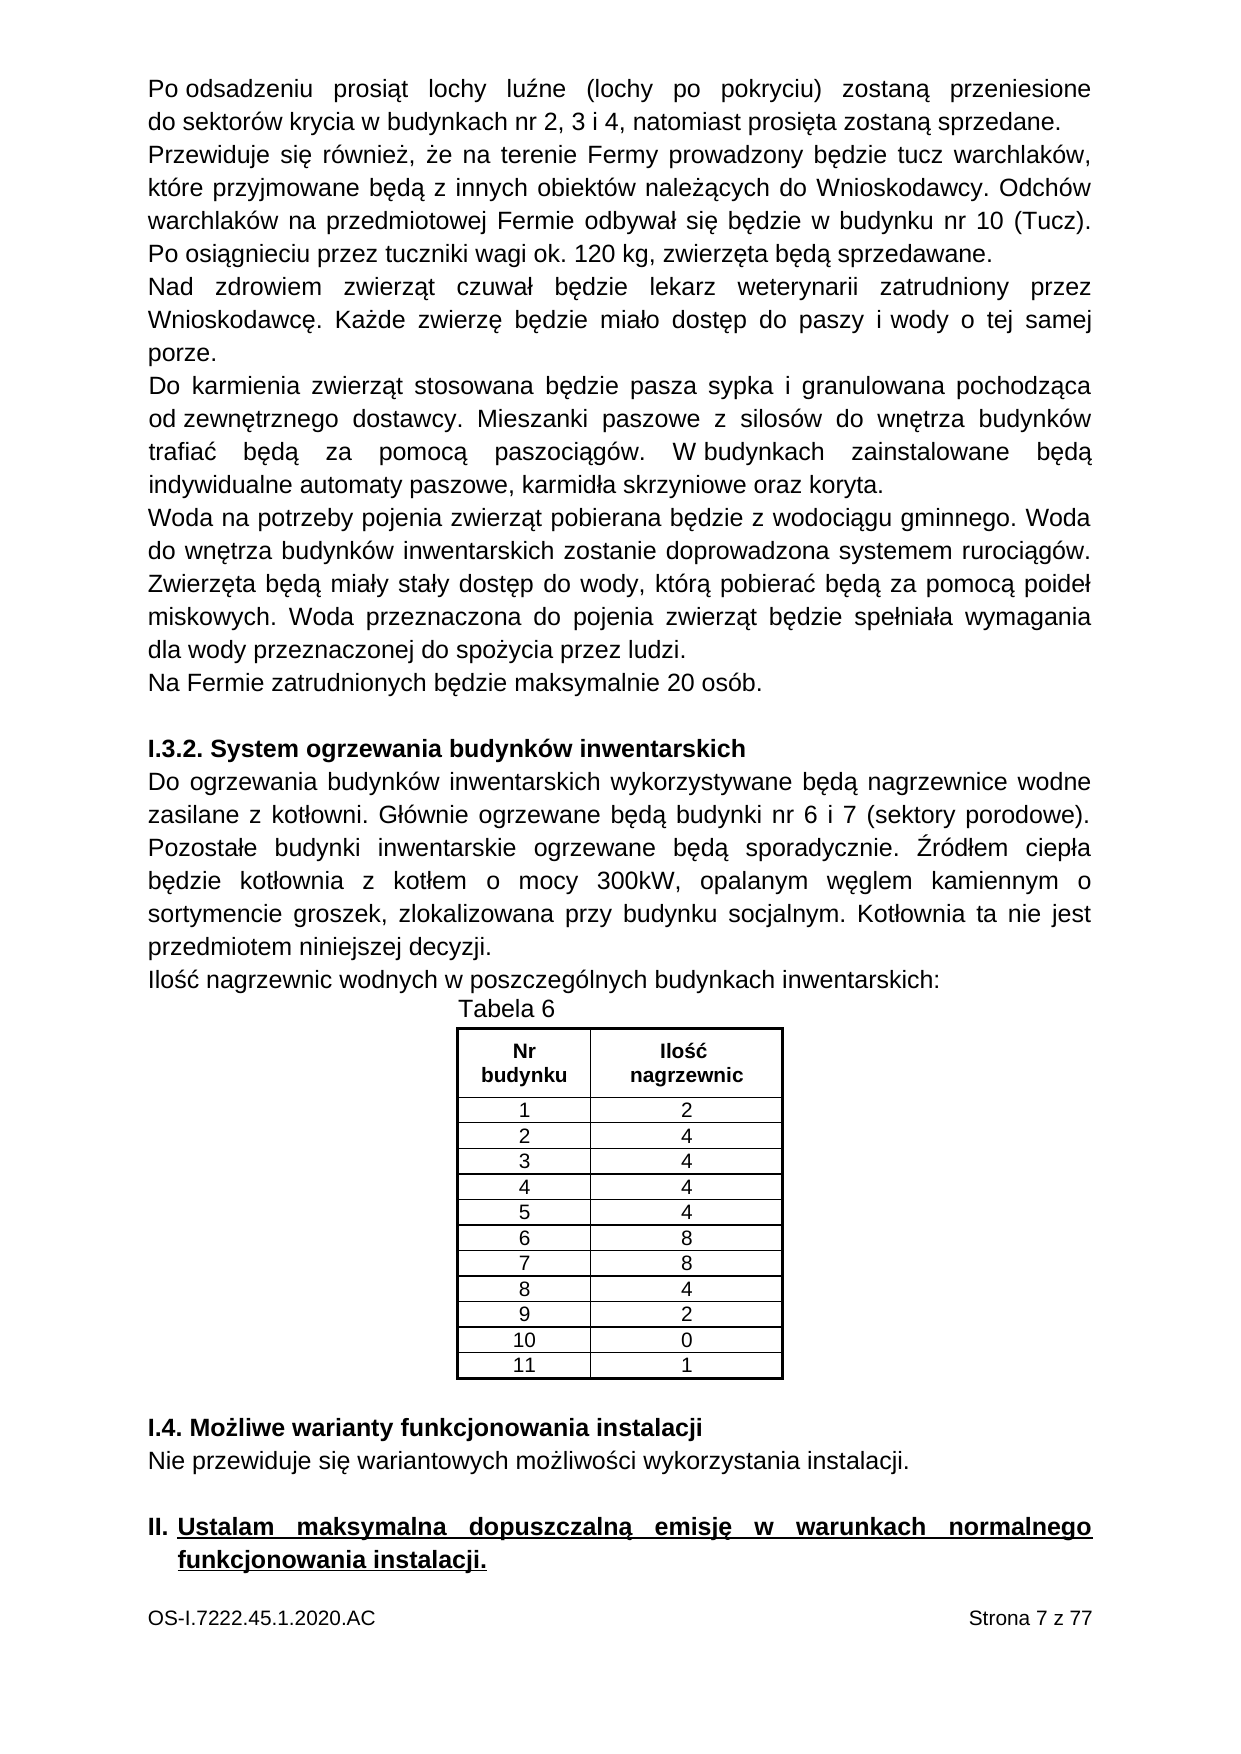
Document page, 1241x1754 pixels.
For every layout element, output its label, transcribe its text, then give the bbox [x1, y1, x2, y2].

text I.3.2. System ogrzewania budynków inwentarskich [148, 734, 1092, 763]
text I.4. Możliwe warianty funkcjonowania instalacji [148, 1413, 1092, 1442]
table_cell 4 [459, 1175, 590, 1198]
text Woda na potrzeby pojenia zwierząt pobierana będzie z wodociągu gminnego. Woda do wnętrza budynków inwentarskich zostanie doprowadzona systemem rurociągów. Zwierzęta będą miały stały dostęp do wody, którą pobierać będą za pomocą poideł miskowych. Woda przeznaczona do pojenia zwierząt będzie spełniała wymagania dla wody przeznaczonej do spożycia przez ludzi. [148, 503, 1092, 664]
table_cell 7 [459, 1251, 590, 1275]
text Ilość nagrzewnic wodnych w poszczególnych budynkach inwentarskich: [148, 965, 1092, 994]
table_cell 2 [459, 1123, 590, 1147]
text Tabela 6 [458, 994, 1092, 1023]
table_cell 5 [459, 1200, 590, 1224]
table_cell 8 [591, 1251, 781, 1275]
text Do ogrzewania budynków inwentarskich wykorzystywane będą nagrzewnice wodne zasilane z kotłowni. Głównie ogrzewane będą budynki nr 6 i 7 (sektory porodowe). Pozostałe budynki inwentarskie ogrzewane będą sporadycznie. Źródłem ciepła będzie kotłownia z kotłem o mocy 300kW, opalanym węglem kamiennym o sortymencie groszek, zlokalizowana przy budynku socjalnym. Kotłownia ta nie jest przedmiotem niniejszej decyzji. [148, 767, 1092, 961]
table_cell 1 [459, 1098, 590, 1122]
table_cell 2 [591, 1302, 781, 1326]
table_cell 4 [591, 1123, 781, 1147]
table_cell 2 [591, 1098, 781, 1122]
table_cell 0 [591, 1328, 781, 1352]
text Do karmienia zwierząt stosowana będzie pasza sypka i granulowana pochodząca od zewnętrznego dostawcy. Mieszanki paszowe z silosów do wnętrza budynków trafiać będą za pomocą paszociągów. W budynkach zainstalowane będą indywidualne automaty paszowe, karmidła skrzyniowe oraz koryta. [148, 371, 1092, 499]
table_cell 4 [591, 1175, 781, 1198]
table_cell 8 [459, 1277, 590, 1301]
text Nie przewiduje się wariantowych możliwości wykorzystania instalacji. [148, 1446, 1092, 1475]
table_cell 4 [591, 1149, 781, 1173]
text Po odsadzeniu prosiąt lochy luźne (lochy po pokryciu) zostaną przeniesione do sektorów krycia w budynkach nr 2, 3 i 4, natomiast prosięta zostaną sprzedane. [148, 74, 1092, 136]
table_header Nr budynku [459, 1030, 590, 1096]
table_cell 8 [591, 1226, 781, 1249]
table_cell 10 [459, 1328, 590, 1352]
table_cell 4 [591, 1200, 781, 1224]
text Nad zdrowiem zwierząt czuwał będzie lekarz weterynarii zatrudniony przez Wnioskodawcę. Każde zwierzę będzie miało dostęp do paszy i wody o tej samej porze. [148, 272, 1092, 367]
table_cell 11 [459, 1353, 590, 1377]
table_cell 6 [459, 1226, 590, 1249]
text Przewiduje się również, że na terenie Fermy prowadzony będzie tucz warchlaków, które przyjmowane będą z innych obiektów należących do Wnioskodawcy. Odchów warchlaków na przedmiotowej Fermie odbywał się będzie w budynku nr 10 (Tucz). Po osiągnieciu przez tuczniki wagi ok. 120 kg, zwierzęta będą sprzedawane. [148, 140, 1092, 268]
text Na Fermie zatrudnionych będzie maksymalnie 20 osób. [148, 668, 1092, 697]
table_header Ilość nagrzewnic [591, 1030, 781, 1096]
table_cell 4 [591, 1277, 781, 1301]
table_cell 1 [591, 1353, 781, 1377]
table_cell 9 [459, 1302, 590, 1326]
table_cell 3 [459, 1149, 590, 1173]
list Ustalam maksymalna dopuszczalną emisję w warunkach normalnego funkcjonowania instalacji. [148, 1512, 1092, 1574]
